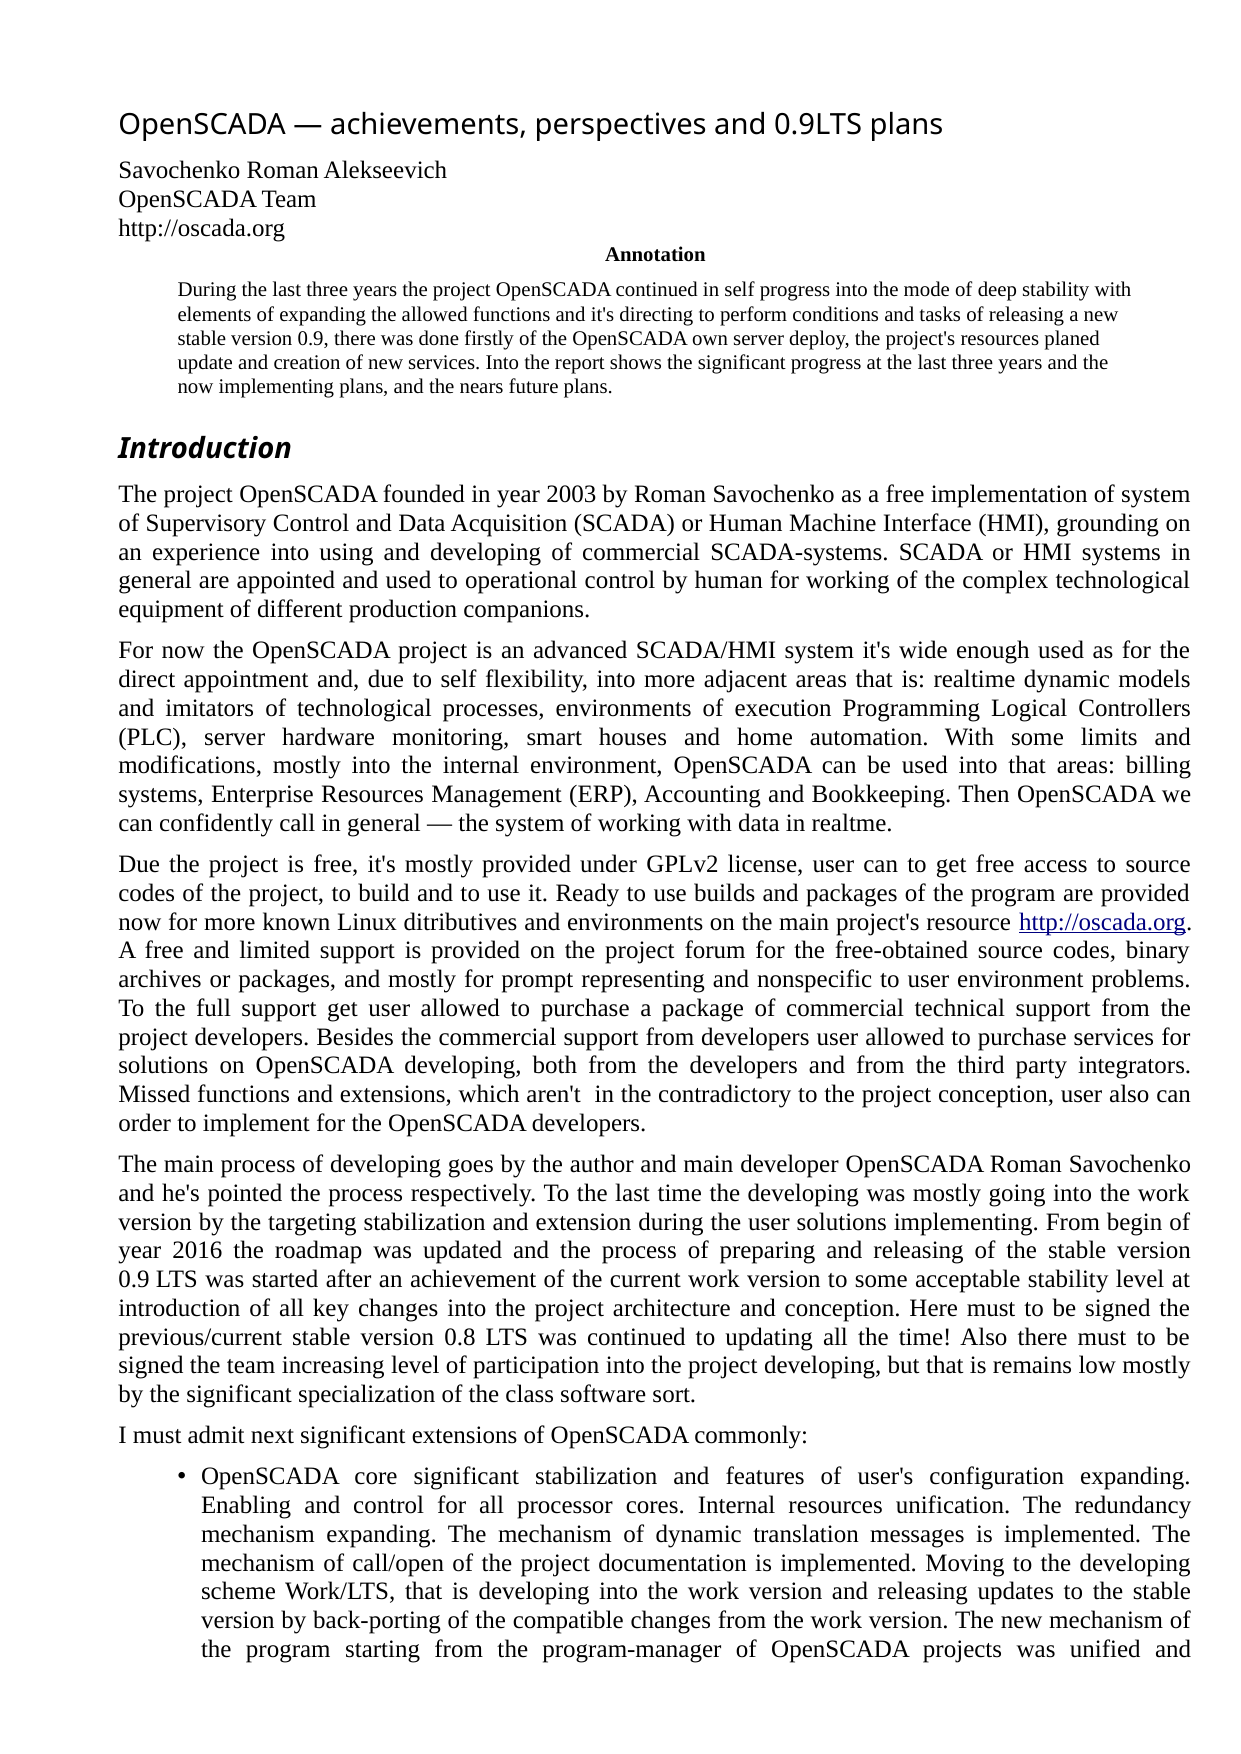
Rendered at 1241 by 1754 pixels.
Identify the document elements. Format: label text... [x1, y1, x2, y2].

title OpenSCADA Team [118, 184, 1192, 213]
text http://oscada.org [118, 213, 1192, 242]
title Annotation [118, 242, 1192, 266]
text The project OpenSCADA founded in year 2003 by Roman Savochenko as a free implementation of system of Supervisory Control and Data Acquisition (SCADA) or Human Machine Interface (HMI), grounding on an experience into using and developing of commercial SCADA-systems. SCADA or HMI systems in general are appointed and used to operational control by human for working of the complex technological equipment of different production companions. [118, 479, 1192, 623]
title OpenSCADA — achievements, perspectives and 0.9LTS plans [118, 103, 1192, 143]
subtitle Introduction [118, 427, 1192, 467]
list OpenSCADA core significant stabilization and features of user's configuration expanding. Enabling and control for all processor cores. Internal resources unification. The redundancy mechanism expanding. The mechanism of dynamic translation messages is implemented. The mechanism of call/open of the project documentation is implemented. Moving to the developing scheme Work/LTS, that is developing into the work version and releasing updates to the stable version by back-porting of the compatible changes from the work version. The new mechanism of the program starting from the program-manager of OpenSCADA projects was unified and [177, 1461, 1192, 1663]
text The main process of developing goes by the author and main developer OpenSCADA Roman Savochenko and he's pointed the process respectively. To the last time the developing was mostly going into the work version by the targeting stabilization and extension during the user solutions implementing. From begin of year 2016 the roadmap was updated and the process of preparing and releasing of the stable version 0.9 LTS was started after an achievement of the current work version to some acceptable stability level at introduction of all key changes into the project architecture and conception. Here must to be signed the previous/current stable version 0.8 LTS was continued to updating all the time! Also there must to be signed the team increasing level of participation into the project developing, but that is remains low mostly by the significant specialization of the class software sort. [118, 1149, 1192, 1408]
text Savochenko Roman Alekseevich [118, 155, 1192, 184]
text During the last three years the project OpenSCADA continued in self progress into the mode of deep stability with elements of expanding the allowed functions and it's directing to perform conditions and tasks of releasing a new stable version 0.9, there was done firstly of the OpenSCADA own server deploy, the project's resources planed update and creation of new services. Into the report shows the significant progress at the last three years and the now implementing plans, and the nears future plans. [177, 277, 1133, 398]
text For now the OpenSCADA project is an advanced SCADA/HMI system it's wide enough used as for the direct appointment and, due to self flexibility, into more adjacent areas that is: realtime dynamic models and imitators of technological processes, environments of execution Programming Logical Controllers (PLC), server hardware monitoring, smart houses and home automation. With some limits and modifications, mostly into the internal environment, OpenSCADA can be used into that areas: billing systems, Enterprise Resources Management (ERP), Accounting and Bookkeeping. Then OpenSCADA we can confidently call in general — the system of working with data in realtme. [118, 636, 1192, 837]
text I must admit next significant extensions of OpenSCADA commonly: [118, 1420, 1192, 1449]
text Due the project is free, it's mostly provided under GPLv2 license, user can to get free access to source codes of the project, to build and to use it. Ready to use builds and packages of the program are provided now for more known Linux ditributives and environments on the main project's resource http://oscada.org. A free and limited support is provided on the project forum for the free-obtained source codes, binary archives or packages, and mostly for prompt representing and nonspecific to user environment problems. To the full support get user allowed to purchase a package of commercial technical support from the project developers. Besides the commercial support from developers user allowed to purchase services for solutions on OpenSCADA developing, both from the developers and from the third party integrators. Missed functions and extensions, which aren't in the contradictory to the project conception, user also can order to implement for the OpenSCADA developers. [118, 849, 1192, 1137]
